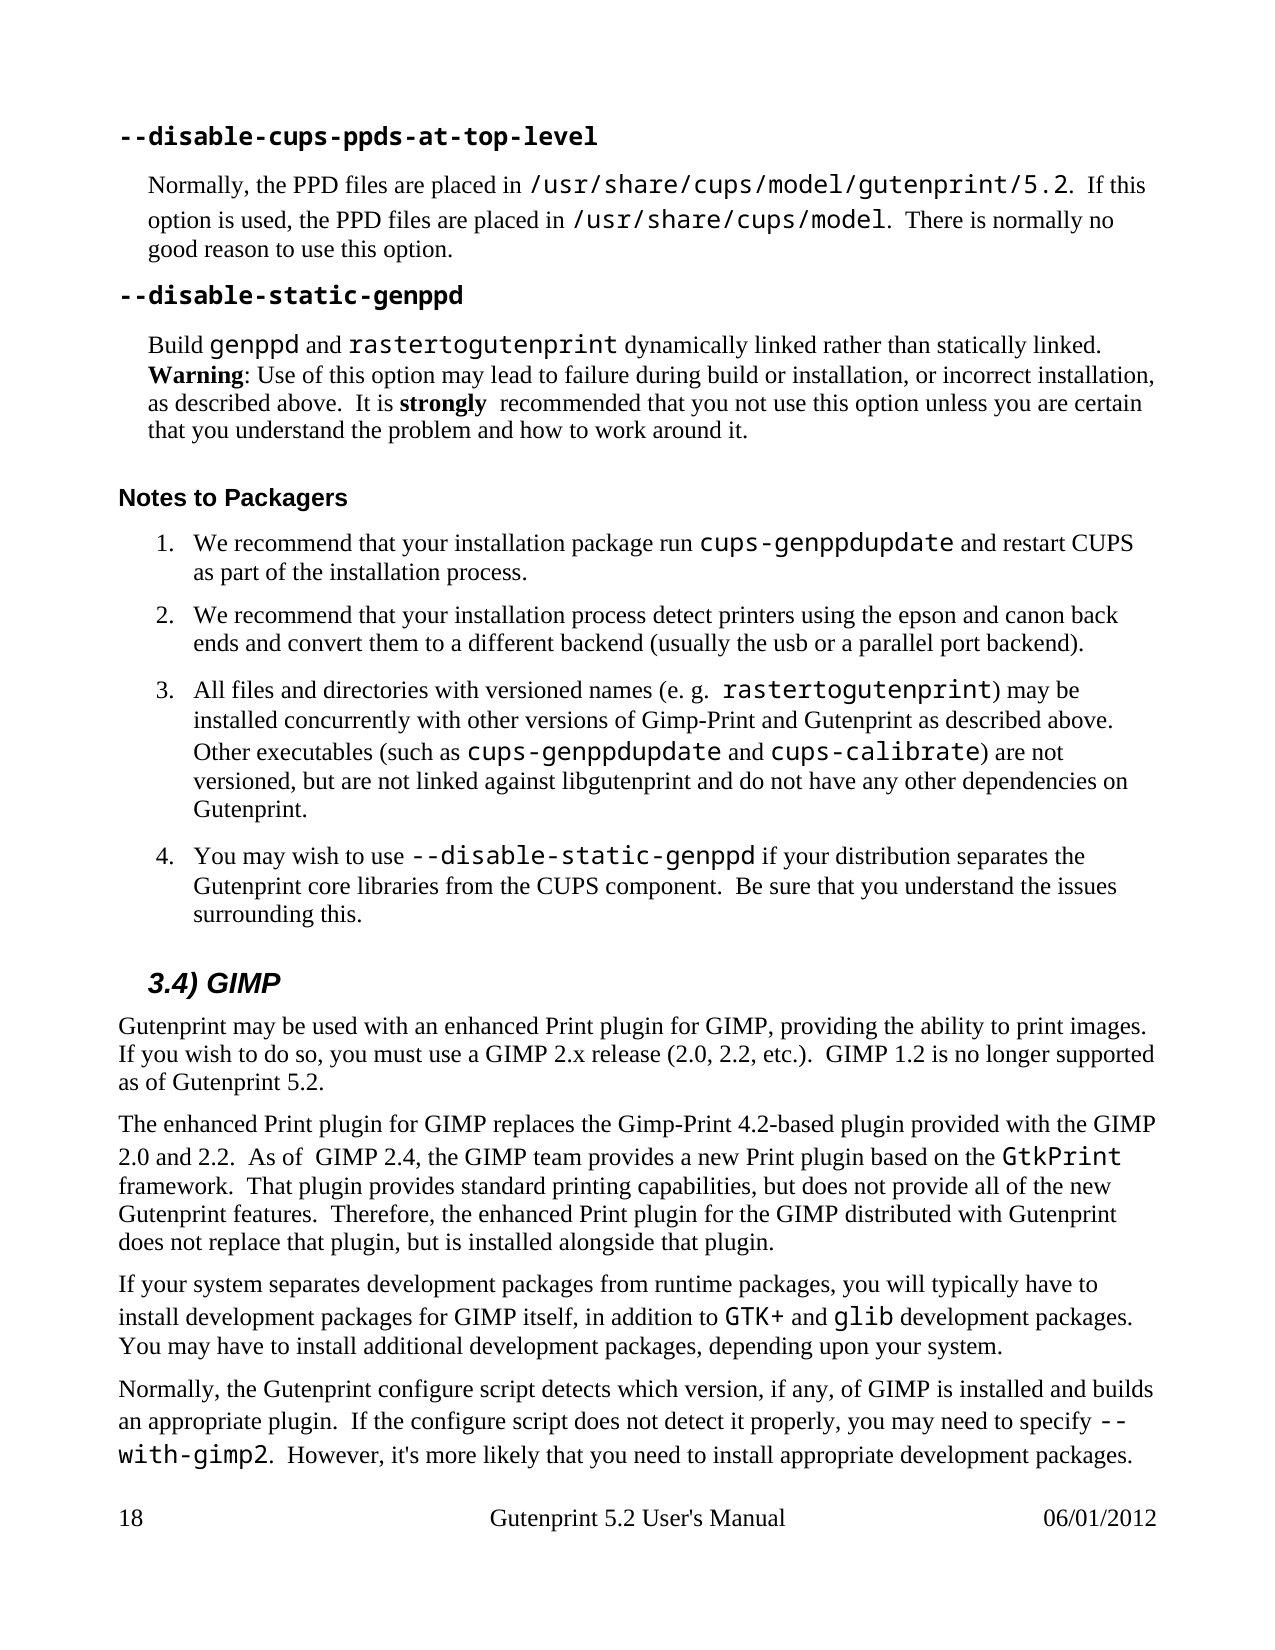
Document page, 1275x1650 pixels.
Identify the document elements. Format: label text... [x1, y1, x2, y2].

subtitle GIMP [148, 967, 1157, 1000]
text The enhanced Print plugin for GIMP replaces the Gimp-Print 4.2-based plugin provided with the GIMP 2.0 and 2.2. As of GIMP 2.4, the GIMP team provides a new Print plugin based on the GtkPrint framework. That plugin provides standard printing capabilities, but does not provide all of the new Gutenprint features. Therefore, the enhanced Print plugin for the GIMP distributed with Gutenprint does not replace that plugin, but is installed alongside that plugin. [118, 1111, 1157, 1256]
text --disable-static-genppd [118, 278, 1157, 312]
text Gutenprint may be used with an enhanced Print plugin for GIMP, providing the ability to print images. If you wish to do so, you must use a GIMP 2.x release (2.0, 2.2, etc.). GIMP 1.2 is no longer supported as of Gutenprint 5.2. [118, 1012, 1157, 1096]
list We recommend that your installation package run cups-genppdupdate and restart CUPS as part of the installation process. [156, 524, 1157, 586]
list We recommend that your installation process detect printers using the epson and canon back ends and convert them to a different backend (usually the usb or a parallel port backend). [156, 601, 1157, 657]
list All files and directories with versioned names (e. g. rastertogutenprint) may be installed concurrently with other versions of Gimp-Print and Gutenprint as described above. Other executables (such as cups-genppdupdate and cups-calibrate) are not versioned, but are not linked against libgutenprint and do not have any other dependencies on Gutenprint. [156, 672, 1157, 823]
text Normally, the Gutenprint configure script detects which version, if any, of GIMP is installed and builds an appropriate plugin. If the configure script does not detect it properly, you may need to specify --with-gimp2. However, it's more likely that you need to install appropriate development packages. [118, 1375, 1157, 1471]
text Normally, the PPD files are placed in /usr/share/cups/model/gutenprint/5.2. If this option is used, the PPD files are placed in /usr/share/cups/model. There is normally no good reason to use this option. [148, 167, 1157, 263]
subtitle Notes to Packagers [118, 484, 1157, 512]
text --disable-cups-ppds-at-top-level [118, 118, 1157, 152]
text Build genppd and rastertogutenprint dynamically linked rather than statically linked. Warning: Use of this option may lead to failure during build or installation, or incorrect installation, as described above. It is strongly recommended that you not use this option unless you are certain that you understand the problem and how to work around it. [148, 327, 1157, 444]
list You may wish to use --disable-static-genppd if your distribution separates the Gutenprint core libraries from the CUPS component. Be sure that you understand the issues surrounding this. [156, 838, 1157, 927]
text If your system separates development packages from runtime packages, you will typically have to install development packages for GIMP itself, in addition to GTK+ and glib development packages. You may have to install additional development packages, depending upon your system. [118, 1271, 1157, 1360]
